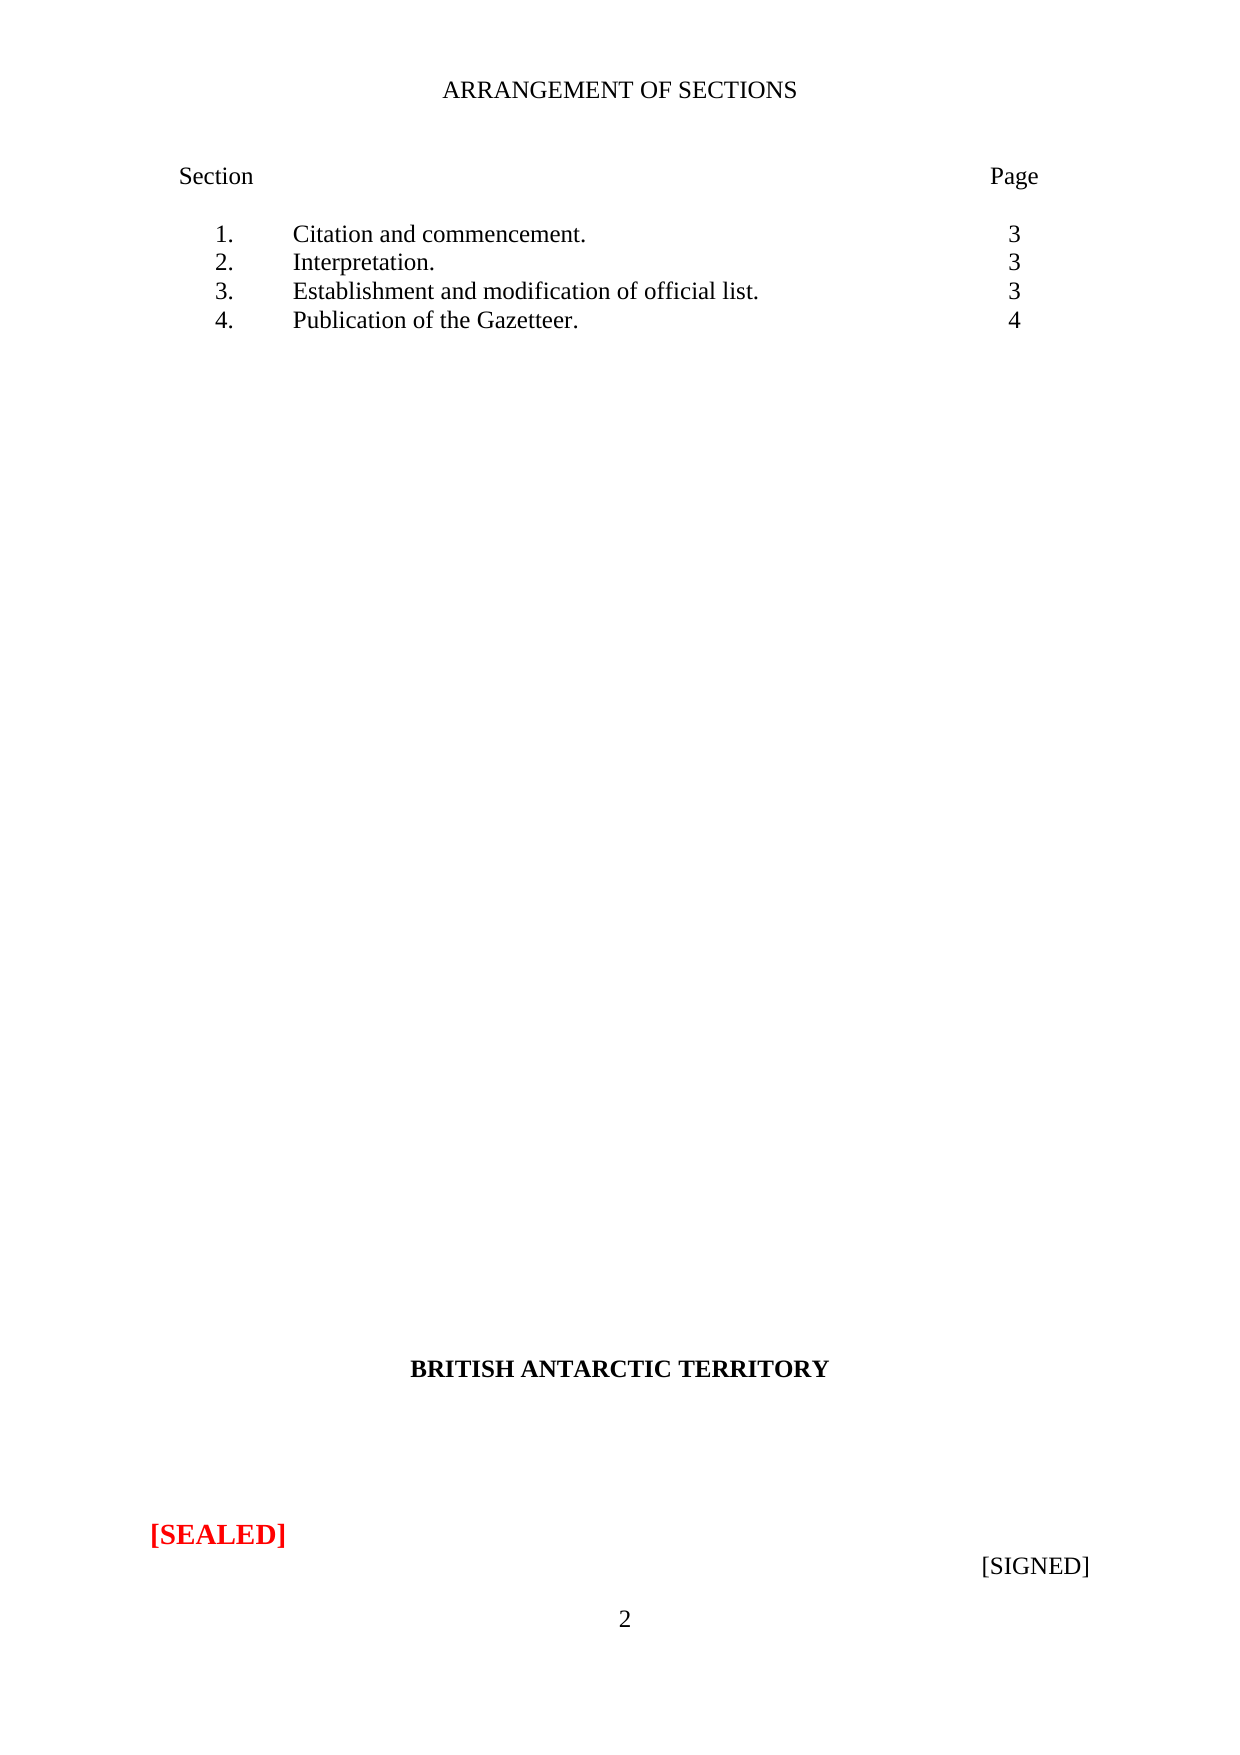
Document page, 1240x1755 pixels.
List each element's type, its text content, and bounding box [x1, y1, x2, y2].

table_header Section [167, 133, 281, 219]
text ARRANGEMENT OF SECTIONS [150, 75, 1089, 104]
table_cell 3 [956, 219, 1072, 247]
table_cell Publication of the Gazetteer. [281, 305, 956, 334]
table_cell Citation and commencement. [281, 219, 956, 247]
table_cell 3 [956, 248, 1072, 276]
table_cell 2. [167, 248, 281, 276]
table_header [281, 133, 956, 219]
table_cell Interpretation. [281, 248, 956, 276]
text BRITISH ANTARCTIC TERRITORY [150, 1354, 1089, 1383]
table_cell 3 [956, 276, 1072, 305]
text [SIGNED] [150, 1551, 1089, 1580]
table_cell 3. [167, 276, 281, 305]
table_header Page [956, 133, 1072, 219]
table_cell Establishment and modification of official list. [281, 276, 956, 305]
table_cell 1. [167, 219, 281, 247]
table_cell 4 [956, 305, 1072, 334]
text [SEALED] [150, 1517, 1089, 1551]
table_cell 4. [167, 305, 281, 334]
